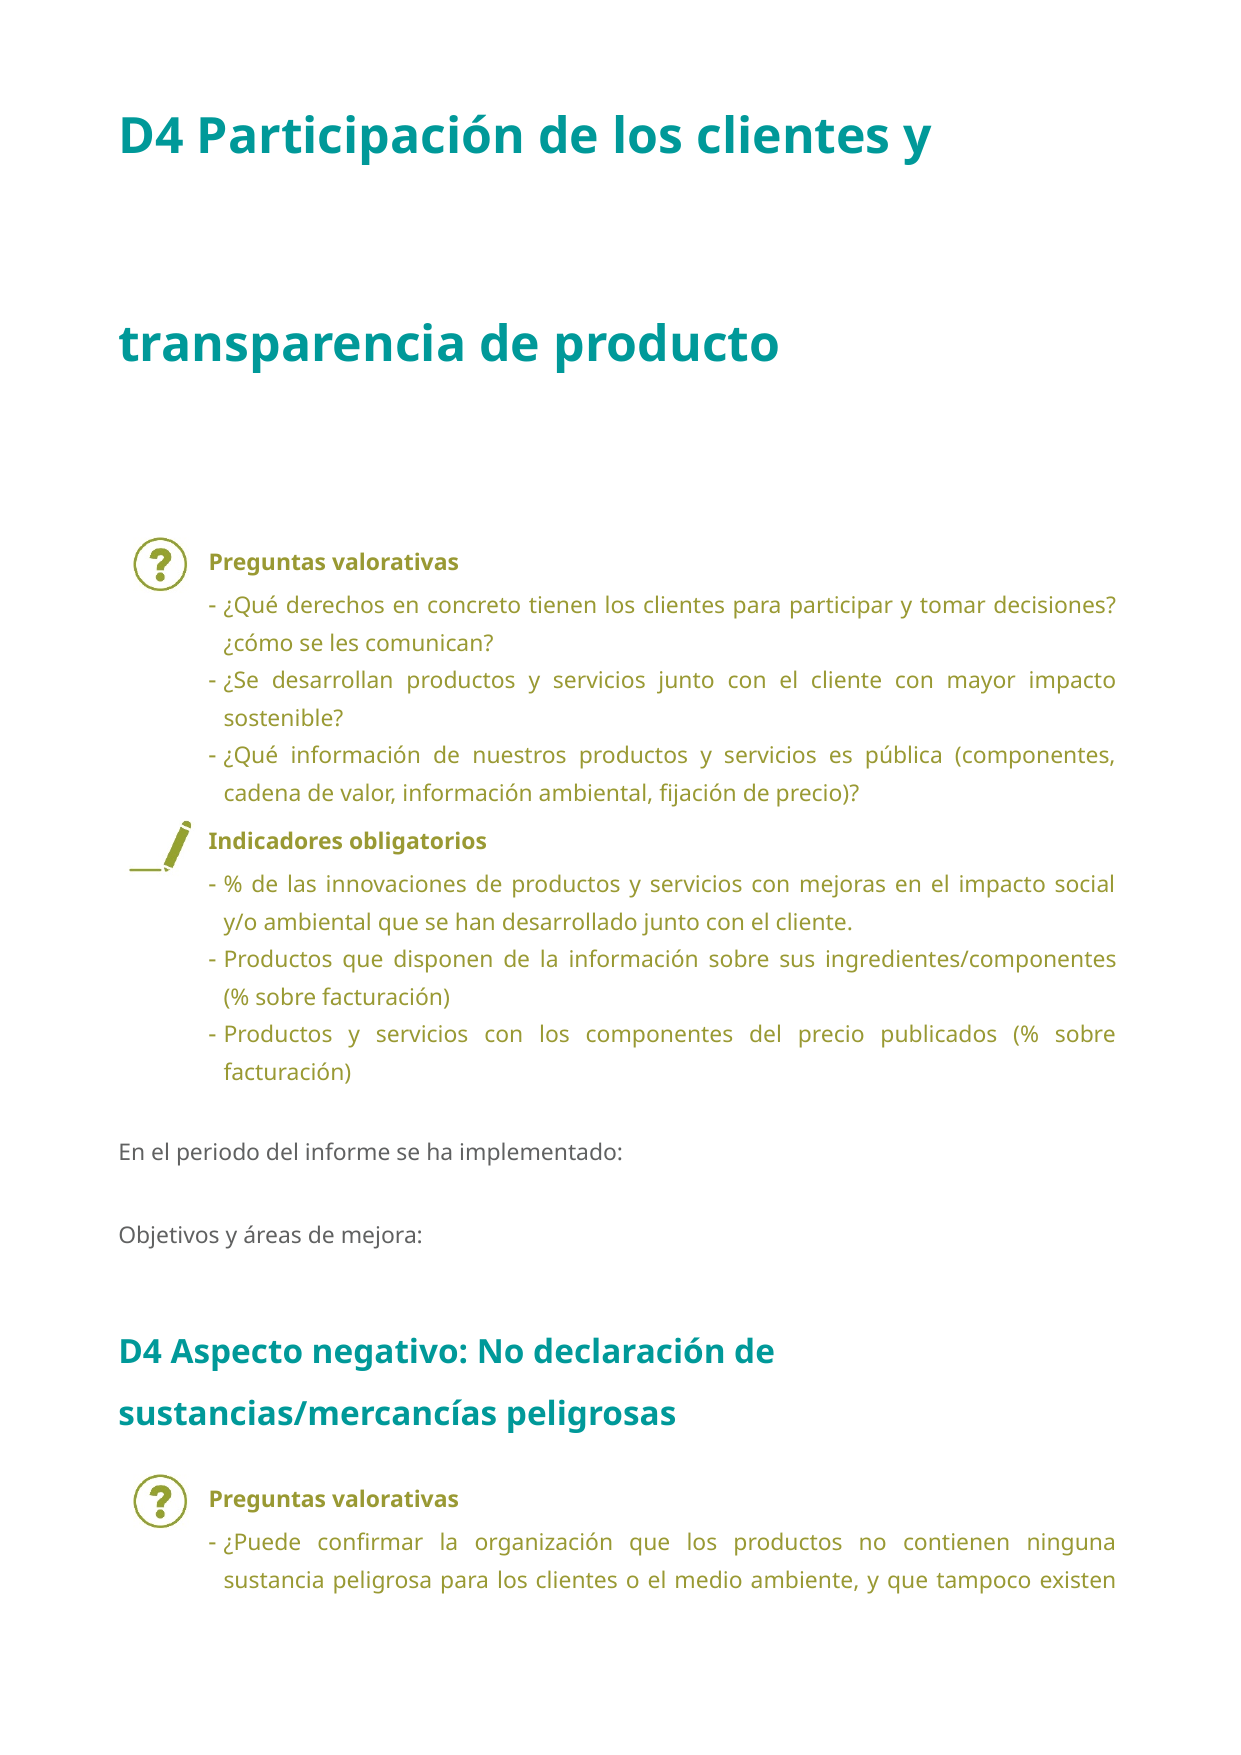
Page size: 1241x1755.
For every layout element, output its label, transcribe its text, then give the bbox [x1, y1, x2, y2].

table_header [118, 540, 202, 819]
subtitle D4 Aspecto negativo: No declaración de sustancias/mercancías peligrosas [118, 1328, 1122, 1452]
table_cell [118, 819, 202, 1098]
text Objetivos y áreas de mejora: [118, 1219, 1122, 1258]
table_header Preguntas valorativas ¿Puede confirmar la organización que los productos no contienen ninguna sustancia peligrosa para los clientes o el medio ambiente, y que tampoco existen [203, 1477, 1123, 1601]
table_header [118, 1477, 202, 1601]
table_cell Indicadores obligatorios % de las innovaciones de productos y servicios con mejoras en el impacto social y/o ambiental que se han desarrollado junto con el cliente. Productos que disponen de la información sobre sus ingredientes/componentes (% sobre facturación) Productos y servicios con los componentes del precio publicados (% sobre facturación) [203, 819, 1123, 1098]
subtitle D4 Participación de los clientes y transparencia de producto [118, 101, 1122, 515]
text En el periodo del informe se ha implementado: [118, 1136, 1122, 1174]
table_header Preguntas valorativas ¿Qué derechos en concreto tienen los clientes para participar y tomar decisiones? ¿cómo se les comunican? ¿Se desarrollan productos y servicios junto con el cliente con mayor impacto sostenible? ¿Qué información de nuestros productos y servicios es pública (componentes, cadena de valor, información ambiental, fijación de precio)? [203, 540, 1123, 819]
